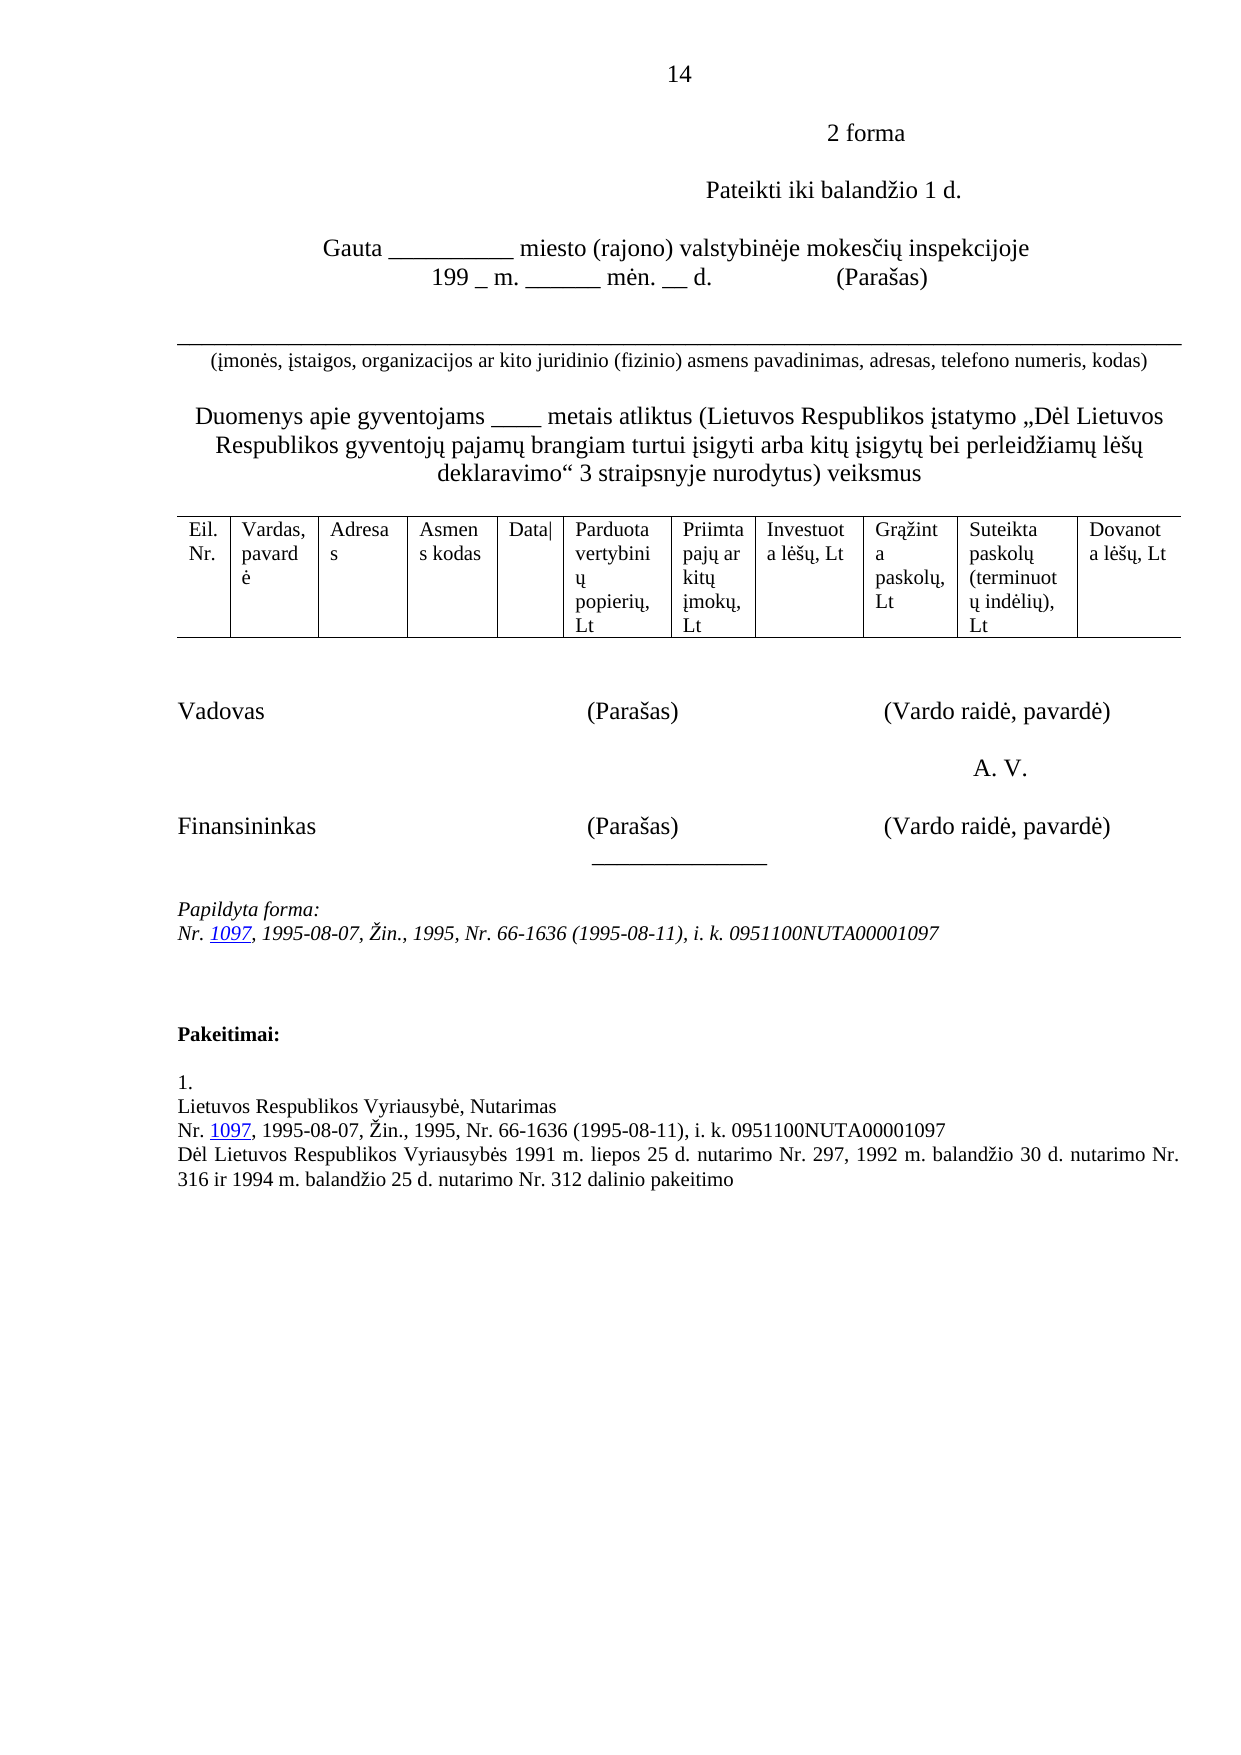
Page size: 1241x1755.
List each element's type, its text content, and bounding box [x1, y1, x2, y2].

text (įmonės, įstaigos, organizacijos ar kito juridinio (fizinio) asmens pavadinimas, adresas, telefono numeris, kodas) [177, 348, 1181, 372]
table_header Investuota lėšų, Lt [756, 517, 863, 637]
table_header Grąžinta paskolų, Lt [864, 517, 957, 637]
text Pateikti iki balandžio 1 d. [177, 176, 1181, 204]
table_header Vardas, pavardė [231, 517, 318, 637]
table_header Eil. Nr. [177, 517, 230, 637]
text 1. [177, 1070, 1181, 1094]
text Gauta __________ miesto (rajono) valstybinėje mokesčių inspekcijoje [177, 233, 1181, 262]
text Finansininkas (Parašas) (Vardo raidė, pavardė) [177, 811, 1181, 839]
table_header Data| [498, 517, 563, 637]
text Lietuvos Respublikos Vyriausybė, Nutarimas [177, 1094, 1181, 1118]
text Nr. 1097, 1995-08-07, Žin., 1995, Nr. 66-1636 (1995-08-11), i. k. 0951100NUTA00001097 [177, 921, 1181, 945]
text Nr. 1097, 1995-08-07, Žin., 1995, Nr. 66-1636 (1995-08-11), i. k. 0951100NUTA00001097 [177, 1118, 1181, 1142]
table_header Asmens kodas [408, 517, 497, 637]
text Duomenys apie gyventojams ____ metais atliktus (Lietuvos Respublikos įstatymo „Dėl Lietuvos Respublikos gyventojų pajamų brangiam turtui įsigyti arba kitų įsigytų bei perleidžiamų lėšų deklaravimo“ 3 straipsnyje nurodytus) veiksmus [177, 401, 1181, 487]
text 199 _ m. ______ mėn. __ d. (Parašas) [177, 262, 1181, 291]
table_header Priimta pajų ar kitų įmokų, Lt [672, 517, 755, 637]
table_header Dovanota lėšų, Lt [1078, 517, 1181, 637]
table_header Parduota vertybinių popierių, Lt [564, 517, 671, 637]
text Papildyta forma: [177, 897, 1181, 921]
table_header Adresas [319, 517, 407, 637]
text Vadovas (Parašas) (Vardo raidė, pavardė) [177, 696, 1181, 724]
text Pakeitimai: [177, 1022, 1181, 1046]
table_header Suteikta paskolų (terminuotų indėlių), Lt [958, 517, 1077, 637]
text 2 forma [827, 118, 1181, 147]
text Dėl Lietuvos Respublikos Vyriausybės 1991 m. liepos 25 d. nutarimo Nr. 297, 1992 m. balandžio 30 d. nutarimo Nr. 316 ir 1994 m. balandžio 25 d. nutarimo Nr. 312 dalinio pakeitimo [177, 1142, 1181, 1191]
text ______________ [177, 839, 1181, 868]
text A. V. [177, 753, 1181, 782]
